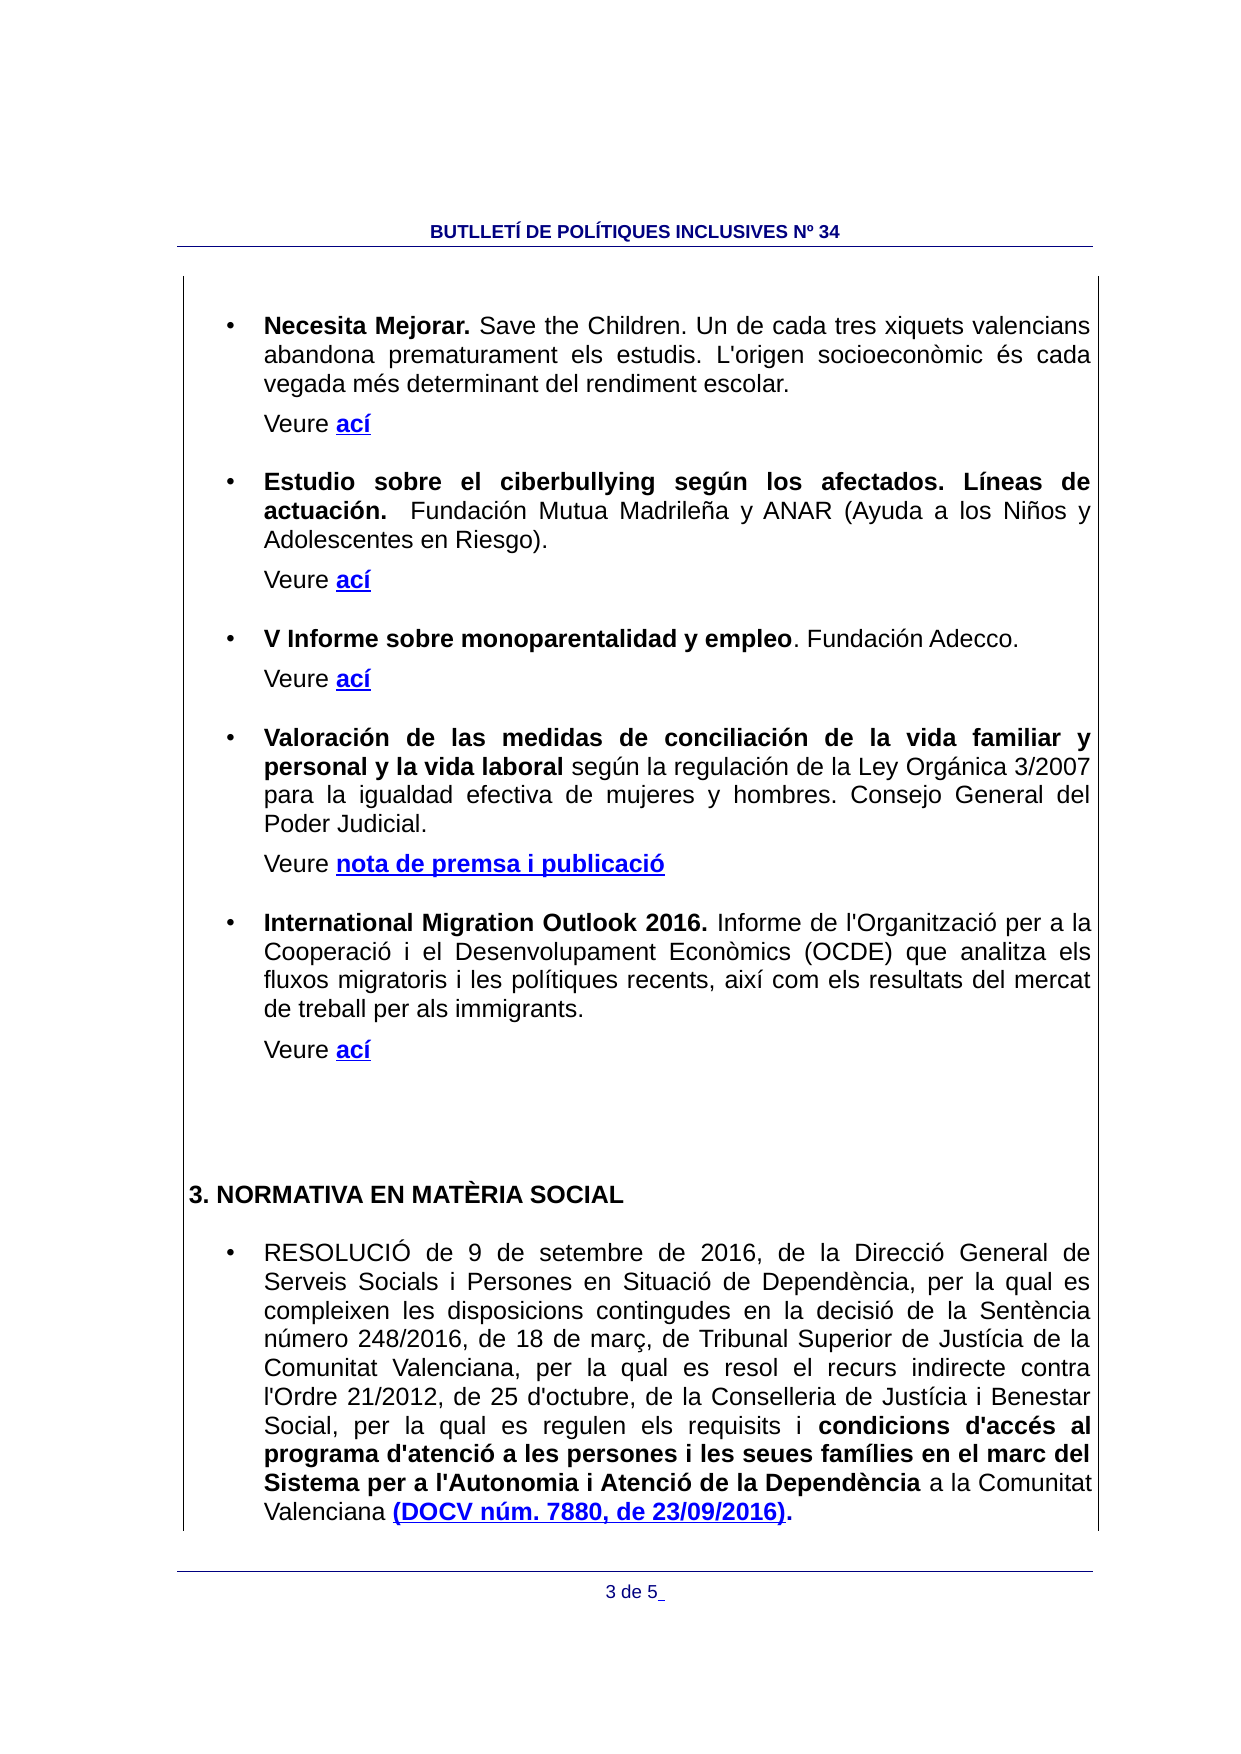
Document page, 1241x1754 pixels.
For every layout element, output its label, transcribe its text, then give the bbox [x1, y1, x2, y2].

table_cell 1. INFORMACIÓ D'INTERÉS El dia 20 de setembre es va presentar l'Estratégia de Salut Mental de la Comunitat Valenciana 2016-2020. Prioritzarà l'atenció al trastorn mental greu, els problemes de la infància i l'adolescència i la prevenció del suïcidi. Nota de premsa 28 de setembre: Debat “¿abolició o regulació. El permanent dilema dels feminismes al voltant de la prostitució”. La Nau Veure ací 29 de setembre: Inauguració de l'exposició “XXX Lambda. Relats íntims d'activistes LGTB”. Centre del Carme. Veure ací 1 d'octubre: "Trobada saludable" per a fomentar l'esport entre les persones majors i celebrar el seu Dia Internacional. Jardí del Turia. Veure el programa ací Curtmetratge: “¿Lo ves?” Bonet, P. Fundación Divina Pastora, Centro de Investigación Biomédica en Red. Mostra les dificultats de la vida d'una persona albina: “La cultura no està adaptada a persones amb discapacitat.” Veure ací Curtmetratge: “Un lugar”. Fernandez, I., en col·laboració amb la UJI. Premiat en el Festival Hispasat 4K a San Sebastián. Tracta dels prejudicis cap a un immigrant àrab. Veure ací Exposició fotogràfica “La ciutat de les dones”. Centre Cultural La Nau. Del 21 de setembre al 30 de novembre. Veure ací Convocatòria VP/2016/009 “Tu Primer Trabajo Eures”, del Programa Europeo de Empleo e Innovación Social (EaSI): La convocatòria finança accions que garanteixen la prestació de serveis d’ocupació de manera personalitzada i que fomenten la col·locació i integració de joves treballadors en altres països, combinant-ho amb incentius financers. La data límit per a presentar sol·licituds és el 7 d’octubre del 2016. Veure la convocatòria ací Convocatòria de propostes del programa europeu Drets, igualtat i ciutadania, per a finançar accions d'informació i educació dirigides a previndre i combatre la violència contra la dona. La data límit per a presentar sol·licituds és el 27 d’octubre del 2016. Veure la convocatòria ací 2. INFORMES I ESTUDIS Destrucción y reconstrucción de mujeres maltratadas: análisis de los discursos autobiográficos y de publicidad institucional. Fernandez,D. Ministerio de Sanidad, Servicios Sociales e Igualdad. Veure ací Apoyando a las víctimas de trata Las necesidades de las mujeres víctimas de trata con fines de explotación sexual. Delegación del gobierno para la Violencia de Género. Veure ací Necesita Mejorar. Save the Children. Un de cada tres xiquets valencians abandona prematurament els estudis. L'origen socioeconòmic és cada vegada més determinant del rendiment escolar. Veure ací Estudio sobre el ciberbullying según los afectados. Líneas de actuación. Fundación Mutua Madrileña y ANAR (Ayuda a los Niños y Adolescentes en Riesgo). Veure ací V Informe sobre monoparentalidad y empleo. Fundación Adecco. Veure ací Valoración de las medidas de conciliación de la vida familiar y personal y la vida laboral según la regulación de la Ley Orgánica 3/2007 para la igualdad efectiva de mujeres y hombres. Consejo General del Poder Judicial. Veure nota de premsa i publicació International Migration Outlook 2016. Informe de l'Organització per a la Cooperació i el Desenvolupament Econòmics (OCDE) que analitza els fluxos migratoris i les polítiques recents, així com els resultats del mercat de treball per als immigrants. Veure ací 3. NORMATIVA EN MATÈRIA SOCIAL RESOLUCIÓ de 9 de setembre de 2016, de la Direcció General de Serveis Socials i Persones en Situació de Dependència, per la qual es compleixen les disposicions contingudes en la decisió de la Sentència número 248/2016, de 18 de març, de Tribunal Superior de Justícia de la Comunitat Valenciana, per la qual es resol el recurs indirecte contra l'Ordre 21/2012, de 25 d'octubre, de la Conselleria de Justícia i Benestar Social, per la qual es regulen els requisits i condicions d'accés al programa d'atenció a les persones i les seues famílies en el marc del Sistema per a l'Autonomia i Atenció de la Dependència a la Comunitat Valenciana (DOCV núm. 7880, de 23/09/2016). ORDRE 17/2016, de 14 de setembre, de la Conselleria d’Economia Sostenible, Sectors Productius, Comerç i Treball, per la qual s’aproven les bases reguladores de les subvencions per a la realització d’itineraris d’inserció laboral per part d’entitats especialitzades en l’atenció de col·lectius en risc o en situació d’exclusió social, INTEGREM (DOCV núm. 7878, de 21/09/2016). 4. ESTADÍSTIQUES D'INTERÉS SOCIAL Instituto Nacional de Estadística: Estadística de Condenados: Menores (Año 2015): 2.214 menors van ser condemnats per sentència ferma a la Comunitat Valenciana en 2015 (13.981 a Espanya, un 7,1% menys que en 2014). El 79,7% del total van ser homes i el 20,3% dones. La taxa d'infracció penal a la Comunitat va ser de 19,2 per cada mil habitants de 14 a 17 anys, enfront d'una mitjana nacional del 13,6. Informació i dades ací Eurostat: Asylum in the EU Member States: Espanya es troba entre els països de la Unió Europea amb menor demanda d'asil (86 per milió d'habitants, enfront d'una mitjana de 600), encara que el nombre d'immigrants que ho van sol·licitar va pujar un 37% en el segon trimestre de 2016 (3.970 sol·licitants). Mes informació [184, 276, 1098, 1531]
